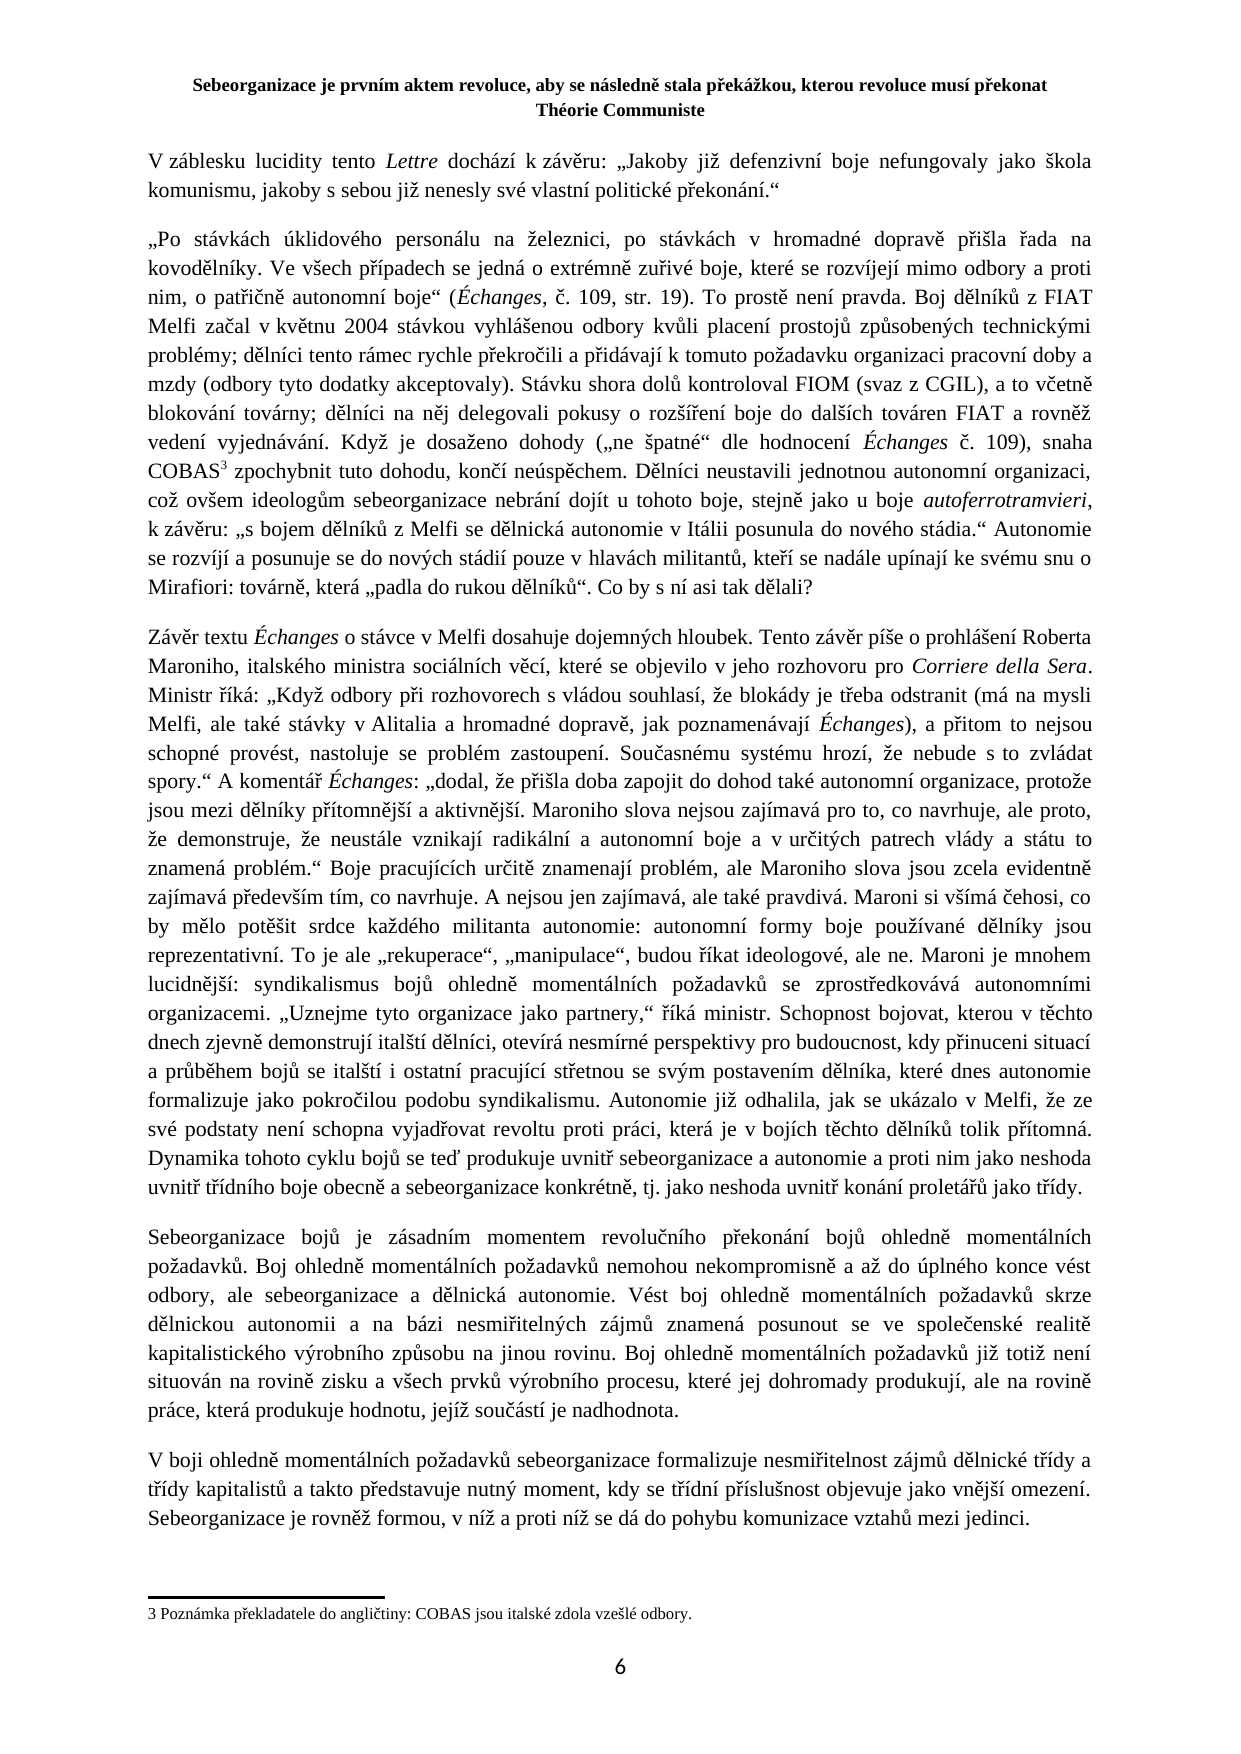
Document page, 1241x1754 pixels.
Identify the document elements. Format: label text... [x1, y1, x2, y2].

text Závěr textu Échanges o stávce v Melfi dosahuje dojemných hloubek. Tento závěr píše o prohlášení Roberta Maroniho, italského ministra sociálních věcí, které se objevilo v jeho rozhovoru pro Corriere della Sera. Ministr říká: „Když odbory při rozhovorech s vládou souhlasí, že blokády je třeba odstranit (má na mysli Melfi, ale také stávky v Alitalia a hromadné dopravě, jak poznamenávají Échanges), a přitom to nejsou schopné provést, nastoluje se problém zastoupení. Současnému systému hrozí, že nebude s to zvládat spory.“ A komentář Échanges: „dodal, že přišla doba zapojit do dohod také autonomní organizace, protože jsou mezi dělníky přítomnější a aktivnější. Maroniho slova nejsou zajímavá pro to, co navrhuje, ale proto, že demonstruje, že neustále vznikají radikální a autonomní boje a v určitých patrech vlády a státu to znamená problém.“ Boje pracujících určitě znamenají problém, ale Maroniho slova jsou zcela evidentně zajímavá především tím, co navrhuje. A nejsou jen zajímavá, ale také pravdivá. Maroni si všímá čehosi, co by mělo potěšit srdce každého militanta autonomie: autonomní formy boje používané dělníky jsou reprezentativní. To je ale „rekuperace“, „manipulace“, budou říkat ideologové, ale ne. Maroni je mnohem lucidnější: syndikalismus bojů ohledně momentálních požadavků se zprostředkovává autonomními organizacemi. „Uznejme tyto organizace jako partnery,“ říká ministr. Schopnost bojovat, kterou v těchto dnech zjevně demonstrují italští dělníci, otevírá nesmírné perspektivy pro budoucnost, kdy přinuceni situací a průběhem bojů se italští i ostatní pracující střetnou se svým postavením dělníka, které dnes autonomie formalizuje jako pokročilou podobu syndikalismu. Autonomie již odhalila, jak se ukázalo v Melfi, že ze své podstaty není schopna vyjadřovat revoltu proti práci, která je v bojích těchto dělníků tolik přítomná. Dynamika tohoto cyklu bojů se teď produkuje uvnitř sebeorganizace a autonomie a proti nim jako neshoda uvnitř třídního boje obecně a sebeorganizace konkrétně, tj. jako neshoda uvnitř konání proletářů jako třídy. [148, 624, 1093, 1199]
text Poznámka překladatele do angličtiny: COBAS jsou italské zdola vzešlé odbory. [148, 1603, 1093, 1623]
text Sebeorganizace bojů je zásadním momentem revolučního překonání bojů ohledně momentálních požadavků. Boj ohledně momentálních požadavků nemohou nekompromisně a až do úplného konce vést odbory, ale sebeorganizace a dělnická autonomie. Vést boj ohledně momentálních požadavků skrze dělnickou autonomii a na bázi nesmiřitelných zájmů znamená posunout se ve společenské realitě kapitalistického výrobního způsobu na jinou rovinu. Boj ohledně momentálních požadavků již totiž není situován na rovině zisku a všech prvků výrobního procesu, které jej dohromady produkují, ale na rovině práce, která produkuje hodnotu, jejíž součástí je nadhodnota. [148, 1224, 1093, 1423]
text V boji ohledně momentálních požadavků sebeorganizace formalizuje nesmiřitelnost zájmů dělnické třídy a třídy kapitalistů a takto představuje nutný moment, kdy se třídní příslušnost objevuje jako vnější omezení. Sebeorganizace je rovněž formou, v níž a proti níž se dá do pohybu komunizace vztahů mezi jedinci. [148, 1447, 1093, 1530]
text „Po stávkách úklidového personálu na železnici, po stávkách v hromadné dopravě přišla řada na kovodělníky. Ve všech případech se jedná o extrémně zuřivé boje, které se rozvíjejí mimo odbory a proti nim, o patřičně autonomní boje“ (Échanges, č. 109, str. 19). To prostě není pravda. Boj dělníků z FIAT Melfi začal v květnu 2004 stávkou vyhlášenou odbory kvůli placení prostojů způsobených technickými problémy; dělníci tento rámec rychle překročili a přidávají k tomuto požadavku organizaci pracovní doby a mzdy (odbory tyto dodatky akceptovaly). Stávku shora dolů kontroloval FIOM (svaz z CGIL), a to včetně blokování továrny; dělníci na něj delegovali pokusy o rozšíření boje do dalších továren FIAT a rovněž vedení vyjednávání. Když je dosaženo dohody („ne špatné“ dle hodnocení Échanges č. 109), snaha COBAS zpochybnit tuto dohodu, končí neúspěchem. Dělníci neustavili jednotnou autonomní organizaci, což ovšem ideologům sebeorganizace nebrání dojít u tohoto boje, stejně jako u boje autoferrotramvieri, k závěru: „s bojem dělníků z Melfi se dělnická autonomie v Itálii posunula do nového stádia.“ Autonomie se rozvíjí a posunuje se do nových stádií pouze v hlavách militantů, kteří se nadále upínají ke svému snu o Mirafiori: továrně, která „padla do rukou dělníků“. Co by s ní asi tak dělali? [148, 226, 1093, 599]
text V záblesku lucidity tento Lettre dochází k závěru: „Jakoby již defenzivní boje nefungovaly jako škola komunismu, jakoby s sebou již nenesly své vlastní politické překonání.“ [148, 148, 1093, 202]
